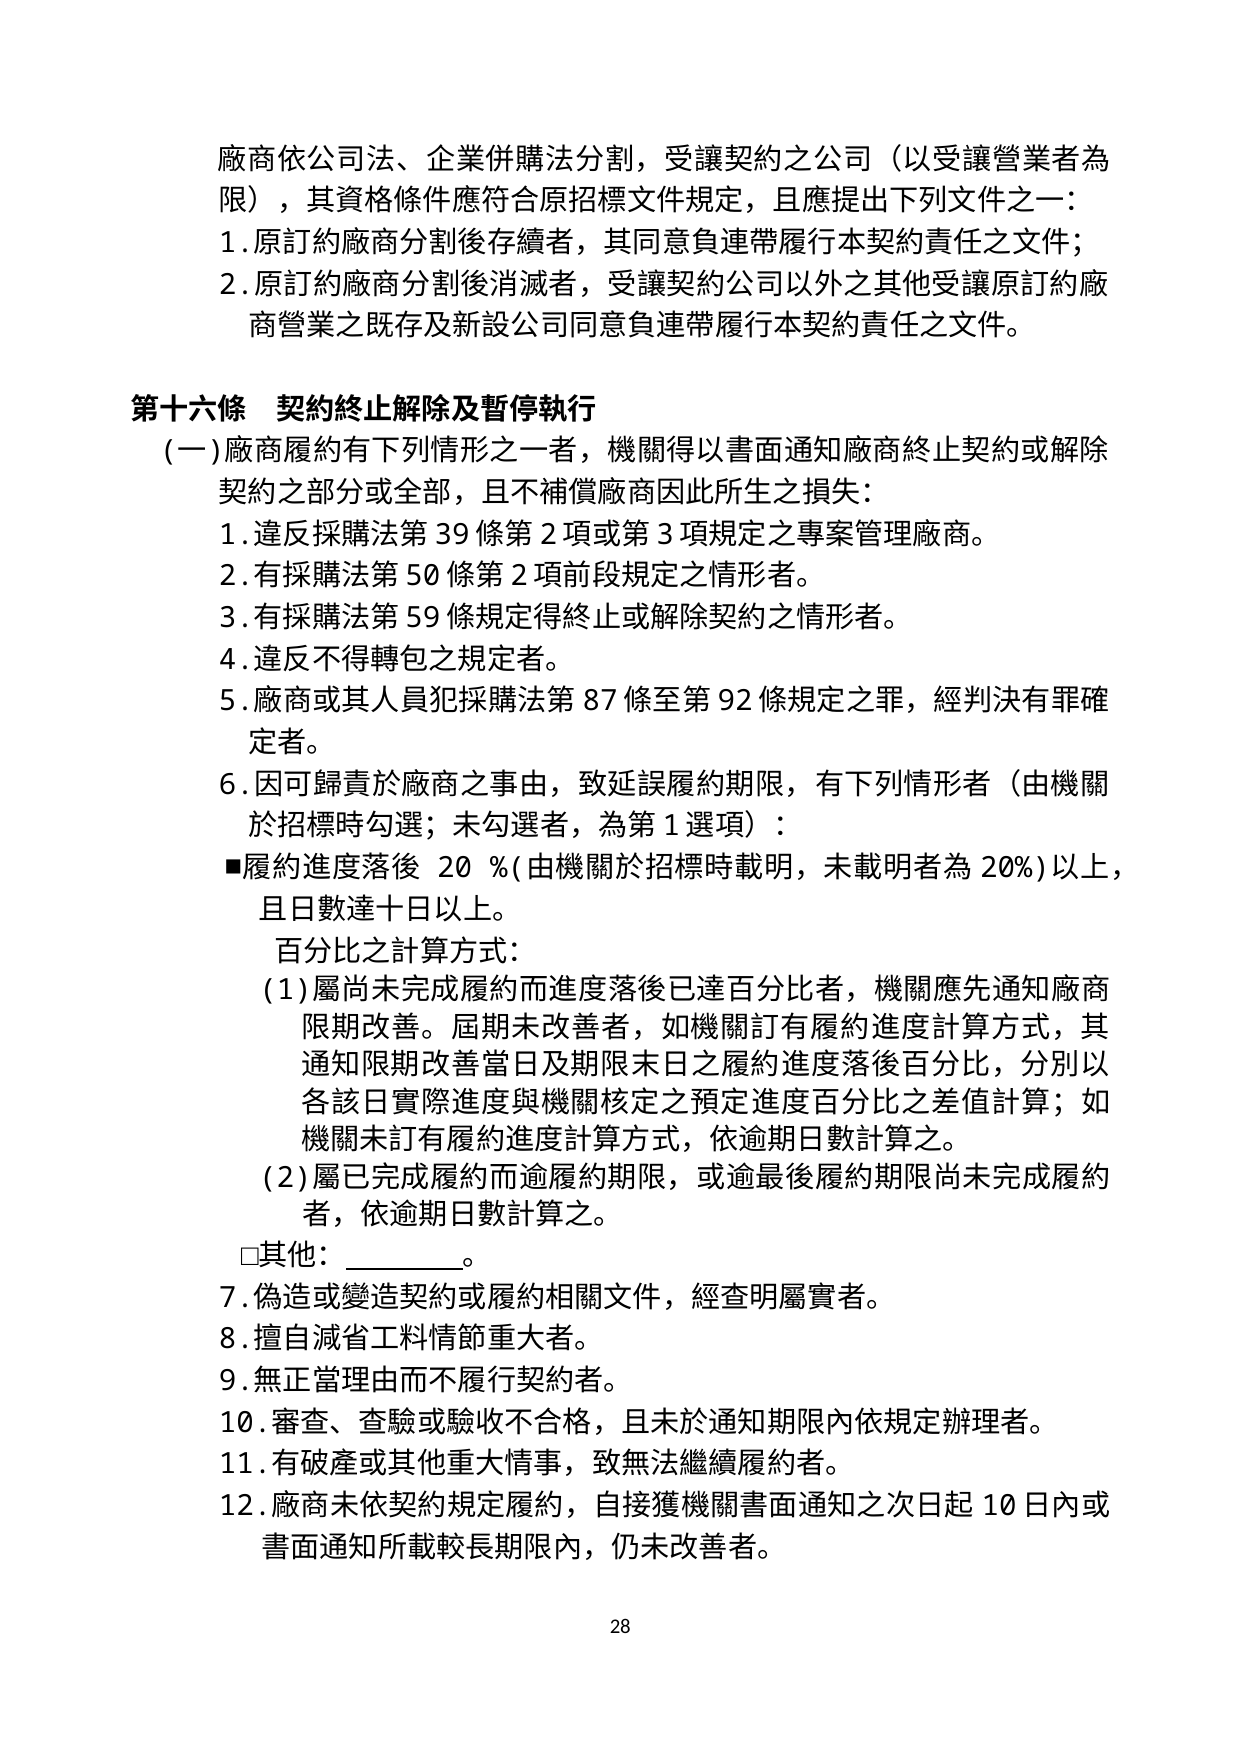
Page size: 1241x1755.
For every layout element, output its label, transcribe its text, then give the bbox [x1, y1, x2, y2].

text 7.偽造或變造契約或履約相關文件，經查明屬實者。 [218, 1274, 1110, 1316]
text 5.廠商或其人員犯採購法第87條至第92條規定之罪，經判決有罪確定者。 [218, 677, 1110, 761]
text 百分比之計算方式： [147, 927, 1110, 970]
text 10.審查、查驗或驗收不合格，且未於通知期限內依規定辦理者。 [218, 1399, 1110, 1441]
text 廠商依公司法、企業併購法分割，受讓契約之公司（以受讓營業者為限），其資格條件應符合原招標文件規定，且應提出下列文件之一： [217, 136, 1110, 219]
text 3.有採購法第59條規定得終止或解除契約之情形者。 [218, 594, 1110, 636]
text (1)屬尚未完成履約而進度落後已達百分比者，機關應先通知廠商限期改善。屆期未改善者，如機關訂有履約進度計算方式，其通知限期改善當日及期限末日之履約進度落後百分比，分別以各該日實際進度與機關核定之預定進度百分比之差值計算；如機關未訂有履約進度計算方式，依逾期日數計算之。 [259, 970, 1110, 1157]
text 2.有採購法第50條第2項前段規定之情形者。 [218, 552, 1110, 594]
text 1.違反採購法第39條第2項或第3項規定之專案管理廠商。 [218, 511, 1110, 552]
text 1.原訂約廠商分割後存續者，其同意負連帶履行本契約責任之文件； [218, 219, 1110, 261]
text 4.違反不得轉包之規定者。 [218, 636, 1110, 677]
text 8.擅自減省工料情節重大者。 [218, 1316, 1110, 1357]
text (一)廠商履約有下列情形之一者，機關得以書面通知廠商終止契約或解除契約之部分或全部，且不補償廠商因此所生之損失： [159, 427, 1110, 511]
text 12.廠商未依契約規定履約，自接獲機關書面通知之次日起10日內或書面通知所載較長期限內，仍未改善者。 [218, 1482, 1110, 1566]
text (2)屬已完成履約而逾履約期限，或逾最後履約期限尚未完成履約者，依逾期日數計算之。 [259, 1157, 1110, 1232]
text □其他： 。 [241, 1232, 1110, 1274]
text 9.無正當理由而不履行契約者。 [218, 1357, 1110, 1399]
text 11.有破產或其他重大情事，致無法繼續履約者。 [218, 1441, 1110, 1482]
text 第十六條 契約終止解除及暫停執行 [130, 386, 1110, 427]
text 6.因可歸責於廠商之事由，致延誤履約期限，有下列情形者（由機關於招標時勾選；未勾選者，為第1選項）： [218, 761, 1110, 844]
text 2.原訂約廠商分割後消滅者，受讓契約公司以外之其他受讓原訂約廠商營業之既存及新設公司同意負連帶履行本契約責任之文件。 [218, 261, 1110, 344]
text ■履約進度落後 20 %(由機關於招標時載明，未載明者為20%)以上，且日數達十日以上。 [224, 844, 1110, 927]
